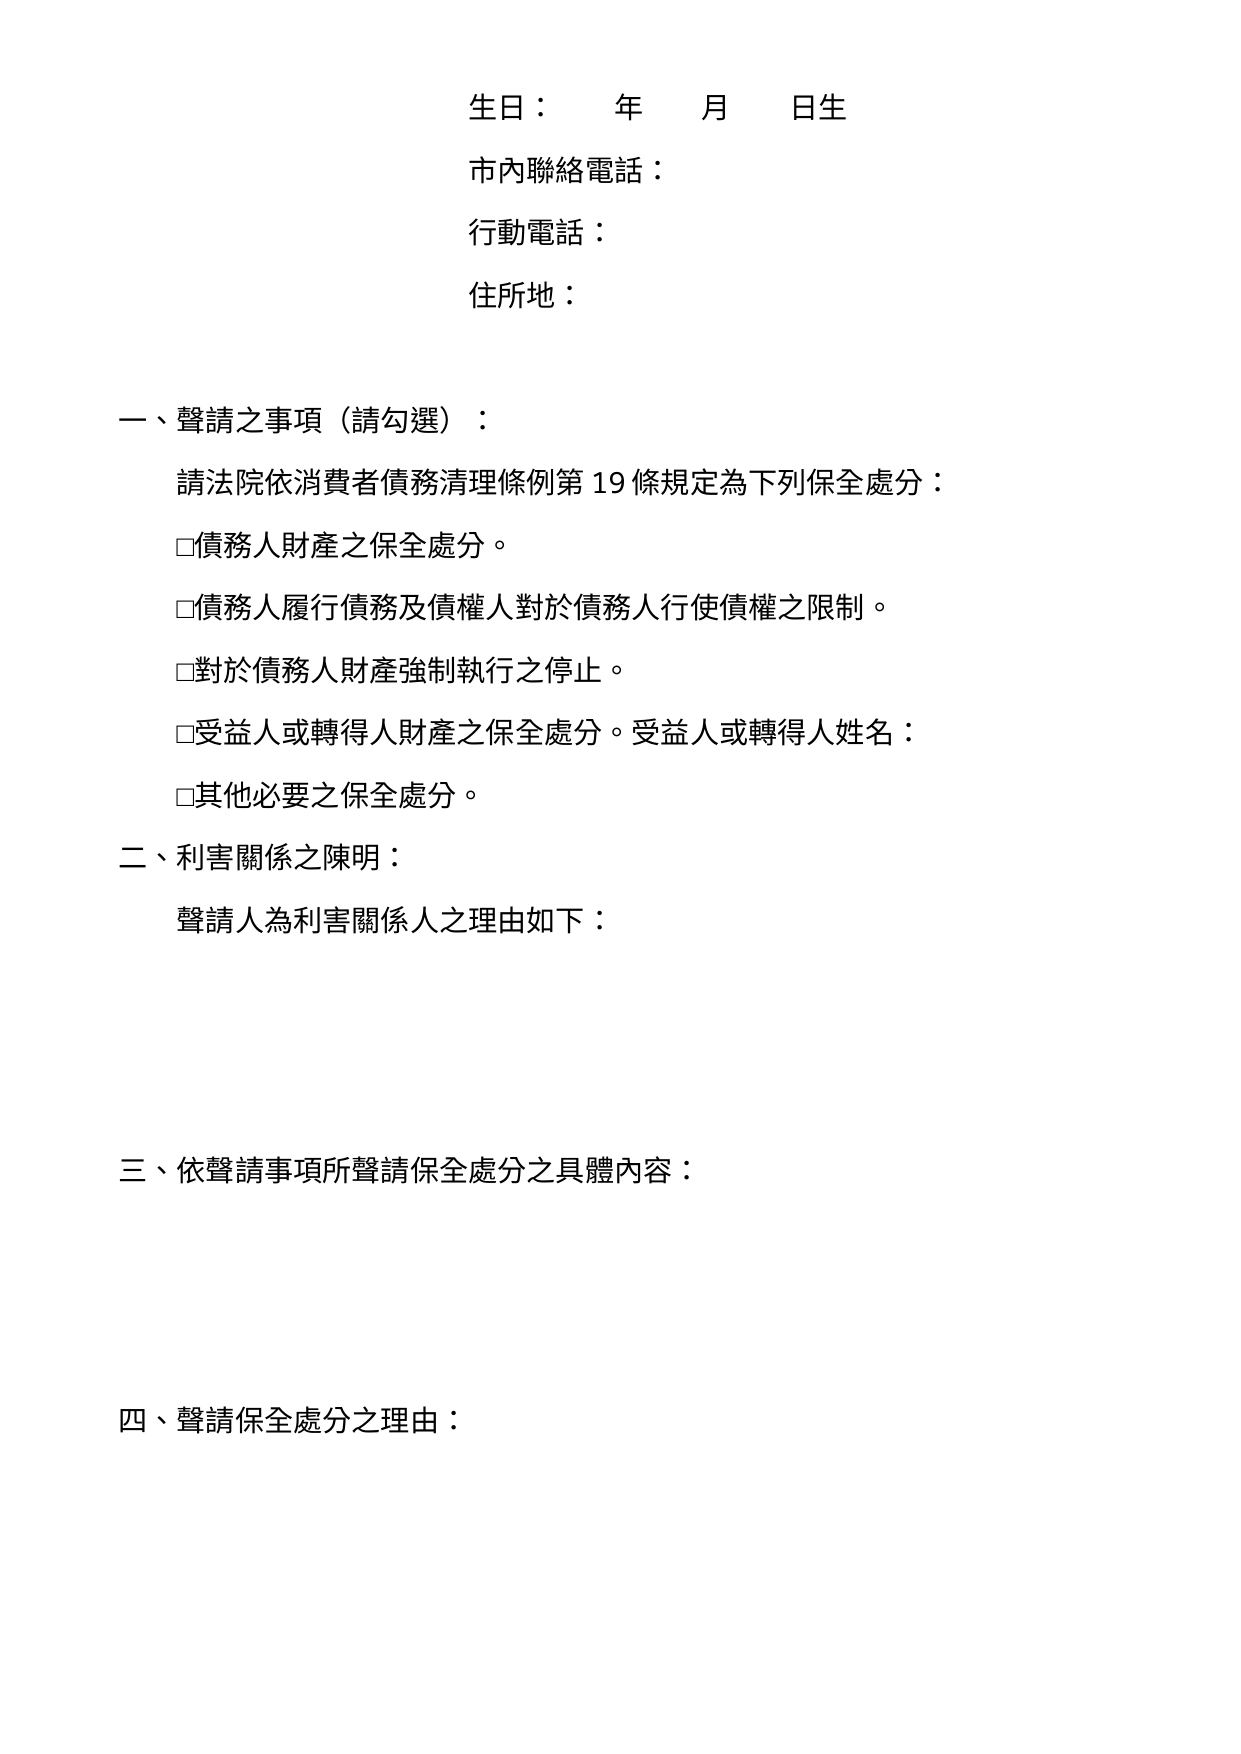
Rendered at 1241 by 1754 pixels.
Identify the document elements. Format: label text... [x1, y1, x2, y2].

text 四、聲請保全處分之理由： [118, 1377, 1152, 1439]
text □債務人財產之保全處分。 [118, 502, 1152, 564]
text □受益人或轉得人財產之保全處分。受益人或轉得人姓名： [118, 689, 1152, 752]
text 請法院依消費者債務清理條例第19條規定為下列保全處分： [118, 439, 1152, 502]
text 三、依聲請事項所聲請保全處分之具體內容： [118, 1127, 1152, 1189]
text 市內聯絡電話： [118, 127, 1152, 189]
text □債務人履行債務及債權人對於債務人行使債權之限制。 [118, 564, 1152, 627]
text 生日： 年 月 日生 [118, 64, 1152, 127]
text 一、聲請之事項（請勾選）： [118, 377, 1152, 439]
text □對於債務人財產強制執行之停止。 [118, 627, 1152, 689]
text 聲請人為利害關係人之理由如下： [118, 877, 1152, 939]
text 行動電話： [118, 189, 1152, 252]
text □其他必要之保全處分。 [118, 752, 1152, 814]
text 住所地： [118, 252, 1152, 314]
text 二、利害關係之陳明： [118, 814, 1152, 877]
